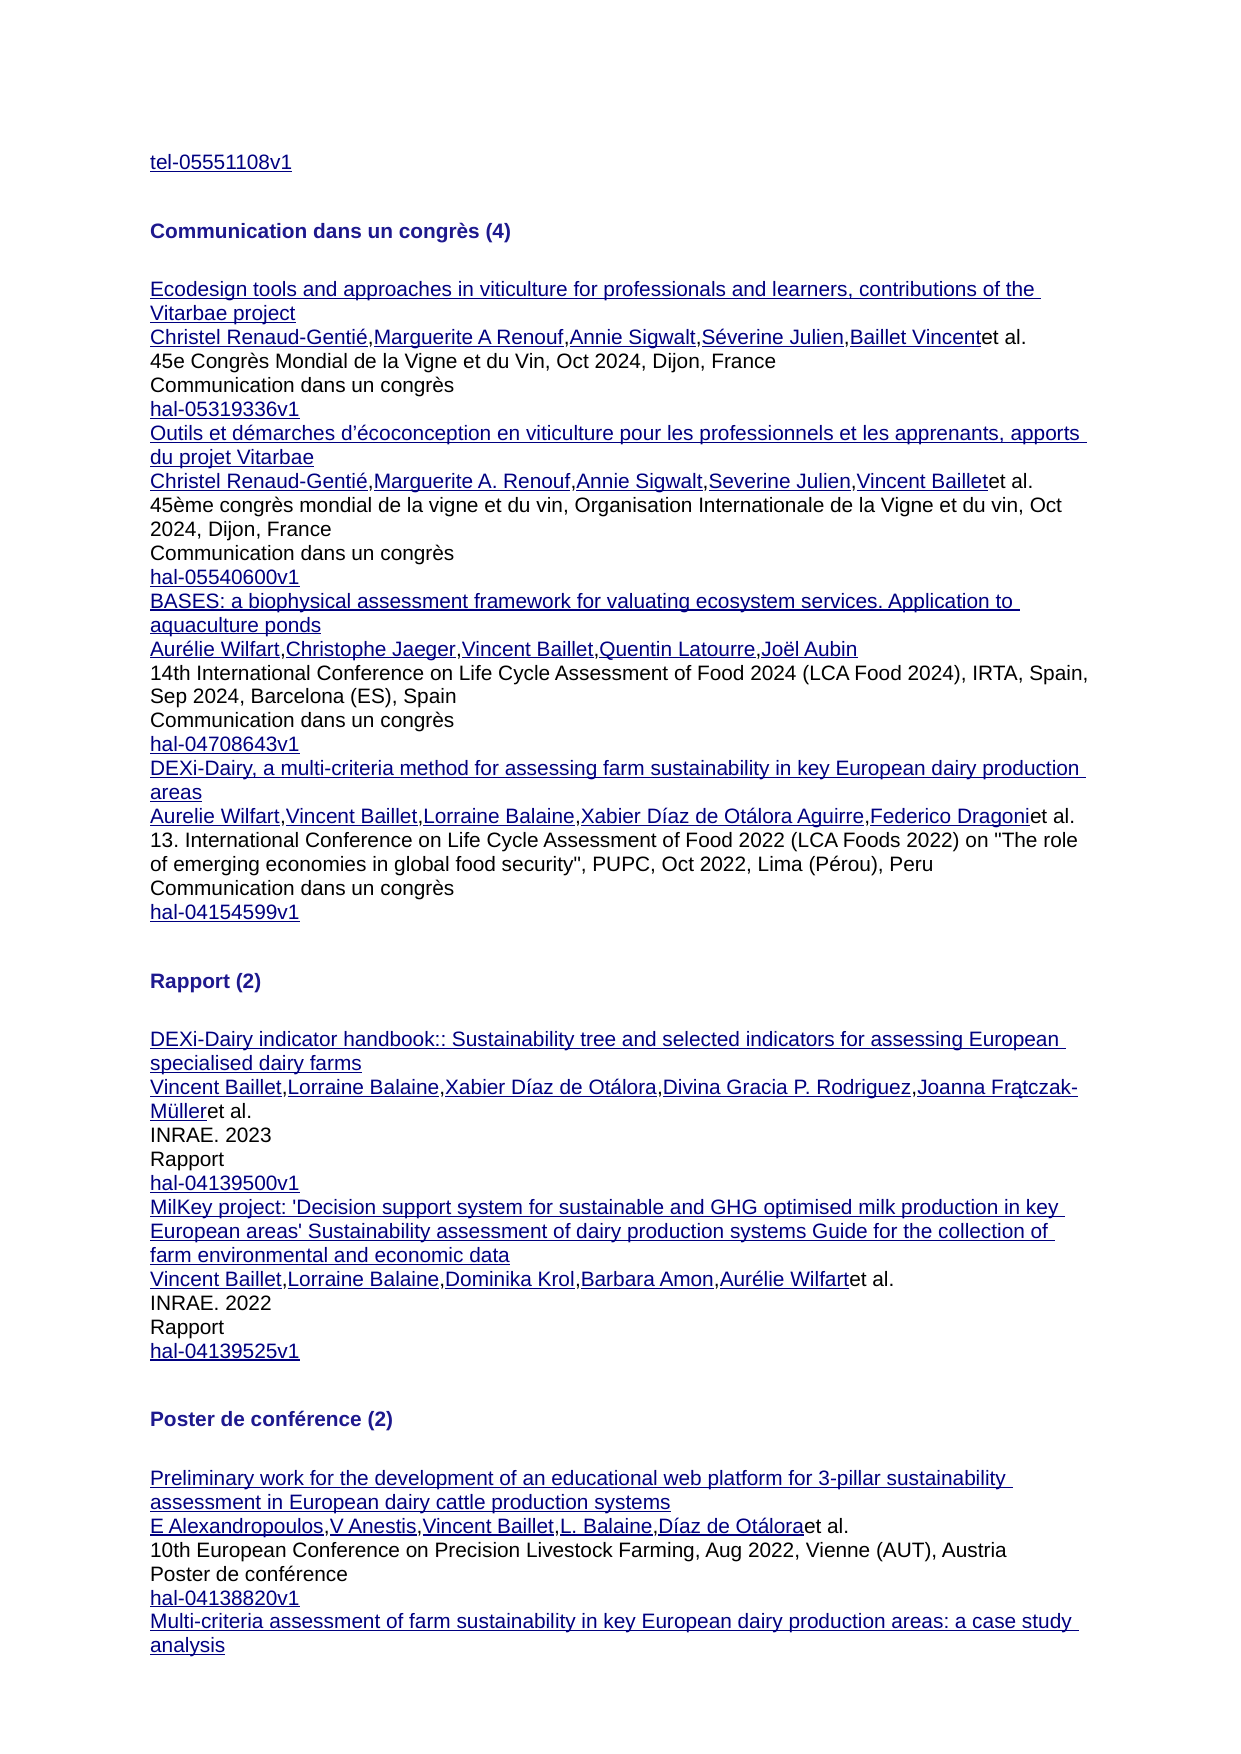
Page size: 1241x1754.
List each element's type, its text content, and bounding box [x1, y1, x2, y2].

table_cell DEXi-Dairy, a multi-criteria method for assessing farm sustainability in key European dairy production areas Aurelie Wilfart,Vincent Baillet,Lorraine Balaine,Xabier Díaz de Otálora Aguirre,Federico Dragoniet al. 13. International Conference on Life Cycle Assessment of Food 2022 (LCA Foods 2022) on "The role of emerging economies in global food security", PUPC, Oct 2022, Lima (Pérou), Peru Communication dans un congrès hal-04154599v1 [150, 756, 1090, 924]
subtitle Poster de conférence (2) [150, 1407, 1090, 1431]
table_header Ecodesign tools and approaches in viticulture for professionals and learners, contributions of the Vitarbae project Christel Renaud-Gentié,Marguerite A Renouf,Annie Sigwalt,Séverine Julien,Baillet Vincentet al. 45e Congrès Mondial de la Vigne et du Vin, Oct 2024, Dijon, France Communication dans un congrès hal-05319336v1 [150, 277, 1090, 421]
table_header tel-05551108v1 [150, 150, 1090, 174]
table_header Preliminary work for the development of an educational web platform for 3-pillar sustainability assessment in European dairy cattle production systems E Alexandropoulos,V Anestis,Vincent Baillet,L. Balaine,Díaz de Otáloraet al. 10th European Conference on Precision Livestock Farming, Aug 2022, Vienne (AUT), Austria Poster de conférence hal-04138820v1 [150, 1466, 1090, 1609]
subtitle Communication dans un congrès (4) [150, 219, 1090, 243]
table_header DEXi-Dairy indicator handbook:: Sustainability tree and selected indicators for assessing European specialised dairy farms Vincent Baillet,Lorraine Balaine,Xabier Díaz de Otálora,Divina Gracia P. Rodriguez,Joanna Frątczak-Mülleret al. INRAE. 2023 Rapport hal-04139500v1 [150, 1027, 1090, 1195]
table_cell Multi-criteria assessment of farm sustainability in key European dairy production areas: a case study analysis [150, 1609, 1090, 1657]
subtitle Rapport (2) [150, 969, 1090, 993]
table_cell MilKey project: 'Decision support system for sustainable and GHG optimised milk production in key European areas' Sustainability assessment of dairy production systems Guide for the collection of farm environmental and economic data Vincent Baillet,Lorraine Balaine,Dominika Krol,Barbara Amon,Aurélie Wilfartet al. INRAE. 2022 Rapport hal-04139525v1 [150, 1195, 1090, 1362]
table_cell BASES: a biophysical assessment framework for valuating ecosystem services. Application to aquaculture ponds Aurélie Wilfart,Christophe Jaeger,Vincent Baillet,Quentin Latourre,Joël Aubin 14th International Conference on Life Cycle Assessment of Food 2024 (LCA Food 2024), IRTA, Spain, Sep 2024, Barcelona (ES), Spain Communication dans un congrès hal-04708643v1 [150, 589, 1090, 756]
table_cell Outils et démarches d’écoconception en viticulture pour les professionnels et les apprenants, apports du projet Vitarbae Christel Renaud-Gentié,Marguerite A. Renouf,Annie Sigwalt,Severine Julien,Vincent Bailletet al. 45ème congrès mondial de la vigne et du vin, Organisation Internationale de la Vigne et du vin, Oct 2024, Dijon, France Communication dans un congrès hal-05540600v1 [150, 421, 1090, 588]
